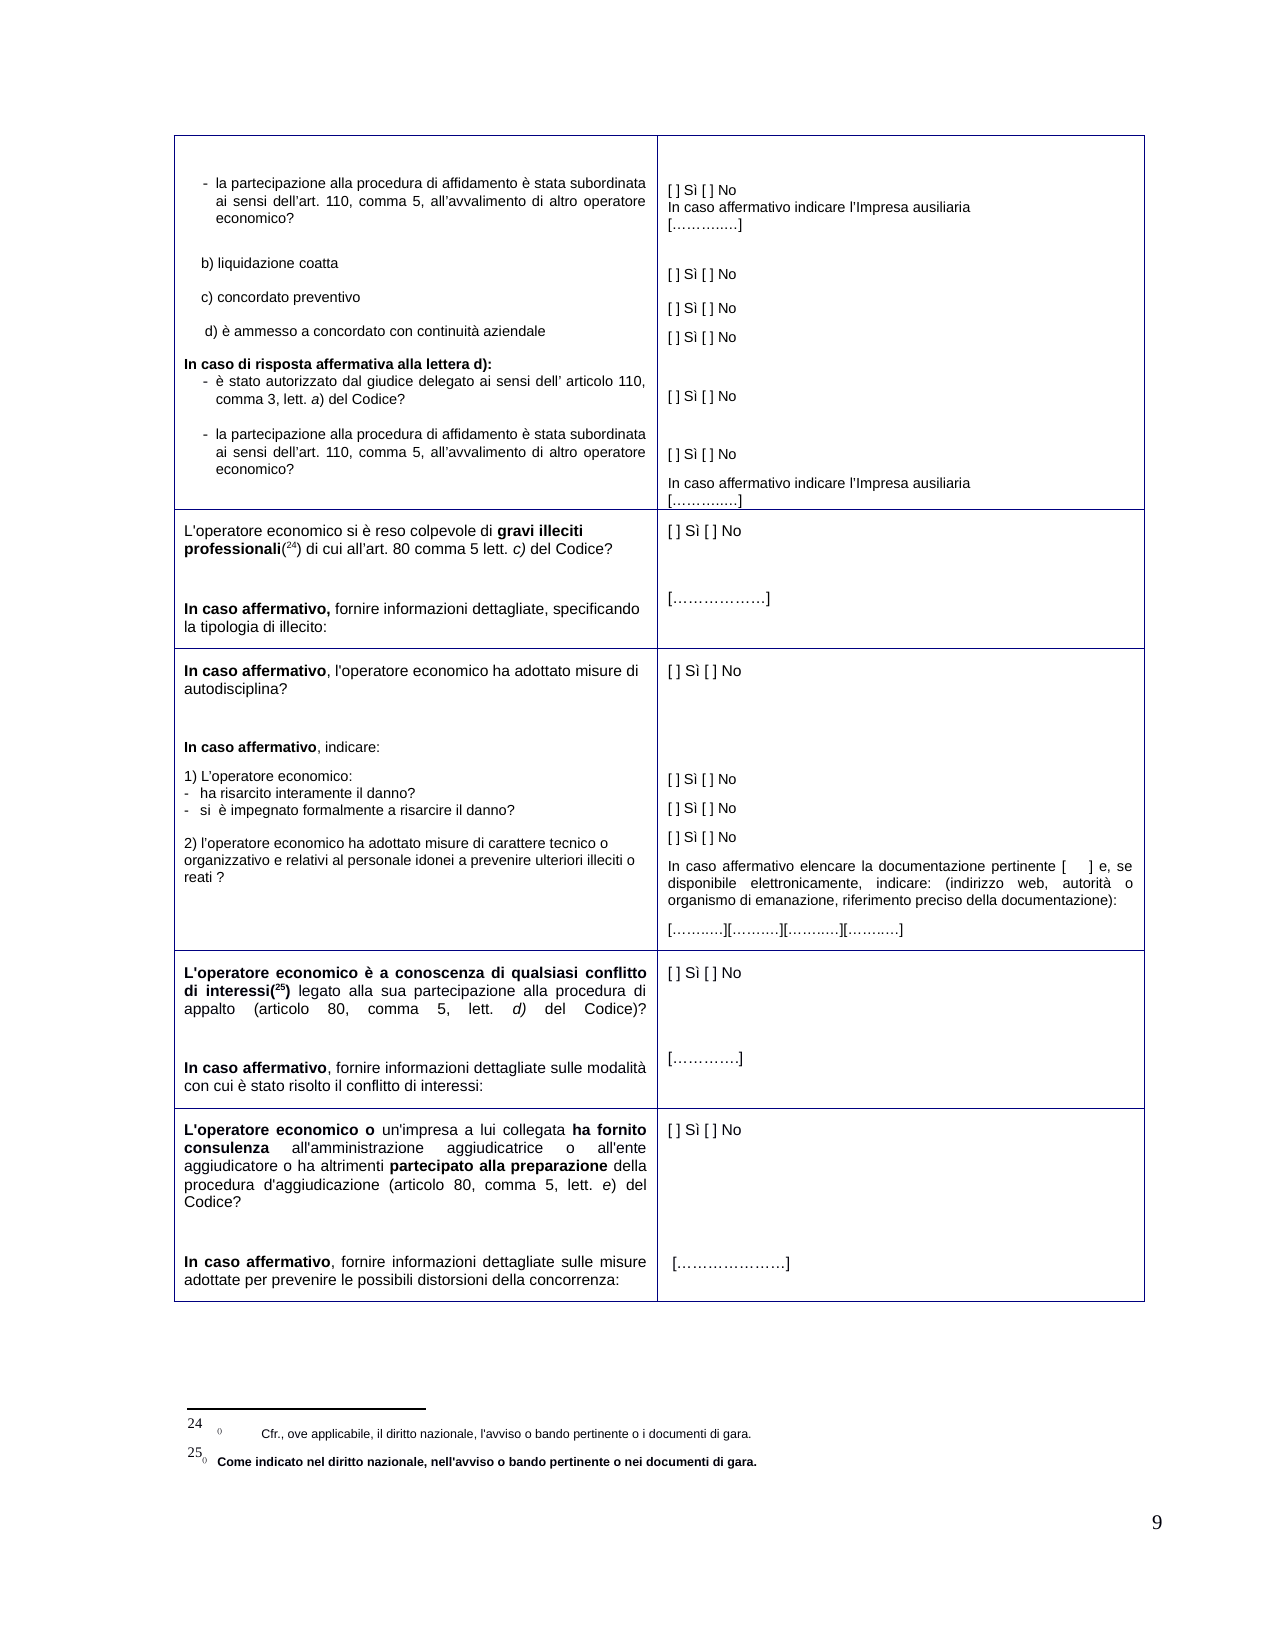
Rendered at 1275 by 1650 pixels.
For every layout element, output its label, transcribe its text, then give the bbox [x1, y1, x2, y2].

table_cell [ ] Sì [ ] No [………….] [658, 951, 1144, 1108]
table_cell la partecipazione alla procedura di affidamento è stata subordinata ai sensi dell’art. 110, comma 5, all’avvalimento di altro operatore economico? b) liquidazione coatta c) concordato preventivo d) è ammesso a concordato con continuità aziendale In caso di risposta affermativa alla lettera d): è stato autorizzato dal giudice delegato ai sensi dell’ articolo 110, comma 3, lett. a) del Codice? la partecipazione alla procedura di affidamento è stata subordinata ai sensi dell’art. 110, comma 5, all’avvalimento di altro operatore economico? [175, 136, 657, 508]
table_cell L'operatore economico si è reso colpevole di gravi illeciti professionali() di cui all’art. 80 comma 5 lett. c) del Codice? In caso affermativo, fornire informazioni dettagliate, specificando la tipologia di illecito: [175, 510, 657, 648]
table_cell [ ] Sì [ ] No [………………] [658, 510, 1144, 648]
table_cell In caso affermativo, l'operatore economico ha adottato misure di autodisciplina? In caso affermativo, indicare: 1) L’operatore economico: - ha risarcito interamente il danno? - si è impegnato formalmente a risarcire il danno? 2) l’operatore economico ha adottato misure di carattere tecnico o organizzativo e relativi al personale idonei a prevenire ulteriori illeciti o reati ? [175, 649, 657, 950]
table_cell [ ] Sì [ ] No [ ] Sì [ ] No [ ] Sì [ ] No [ ] Sì [ ] No In caso affermativo elencare la documentazione pertinente [ ] e, se disponibile elettronicamente, indicare: (indirizzo web, autorità o organismo di emanazione, riferimento preciso della documentazione): [……..…][…….…][……..…][……..…] [658, 649, 1144, 950]
table_cell [ ] Sì [ ] No In caso affermativo indicare l’Impresa ausiliaria [………..…] [ ] Sì [ ] No [ ] Sì [ ] No [ ] Sì [ ] No [ ] Sì [ ] No [ ] Sì [ ] No In caso affermativo indicare l’Impresa ausiliaria [………..…] [658, 136, 1144, 508]
table_cell L'operatore economico o un'impresa a lui collegata ha fornito consulenza all'amministrazione aggiudicatrice o all'ente aggiudicatore o ha altrimenti partecipato alla preparazione della procedura d'aggiudicazione (articolo 80, comma 5, lett. e) del Codice? In caso affermativo, fornire informazioni dettagliate sulle misure adottate per prevenire le possibili distorsioni della concorrenza: [175, 1109, 657, 1301]
table_cell [ ] Sì [ ] No […………………] [658, 1109, 1144, 1301]
table_cell L'operatore economico è a conoscenza di qualsiasi conflitto di interessi() legato alla sua partecipazione alla procedura di appalto (articolo 80, comma 5, lett. d) del Codice)? In caso affermativo, fornire informazioni dettagliate sulle modalità con cui è stato risolto il conflitto di interessi: [175, 951, 657, 1108]
